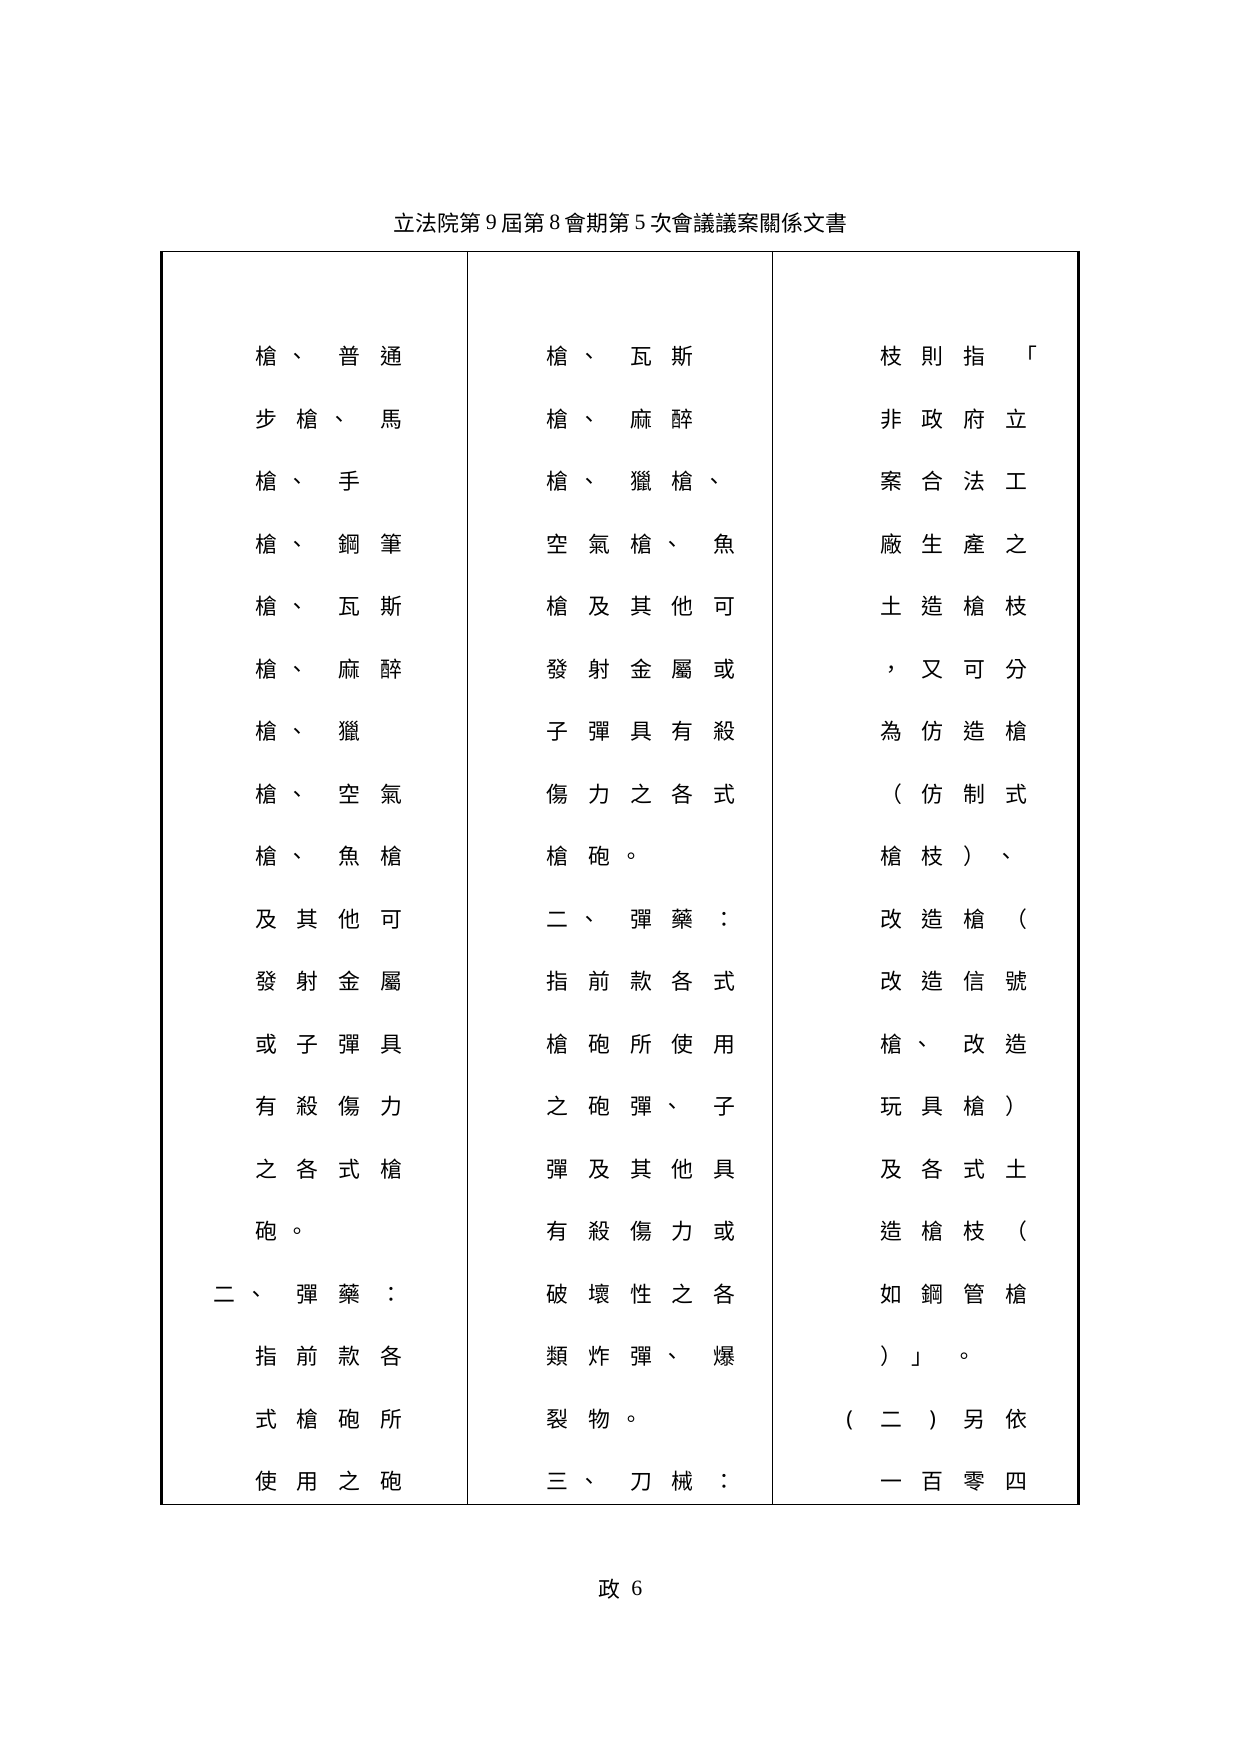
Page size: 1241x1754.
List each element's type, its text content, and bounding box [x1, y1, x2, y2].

table_cell 枝則指「非政府立案合法工廠生產之土造槍枝，又可分為仿造槍（仿制式槍枝）、改造槍（改造信號槍、改造玩具槍）及各式土造槍枝（如鋼管槍）」。 (二)另依一百零四 [773, 252, 1077, 1504]
table_cell 槍、瓦斯槍、麻醉槍、獵槍、空氣槍、魚槍及其他可發射金屬或子彈具有殺傷力之各式槍砲。 二、彈藥：指前款各式槍砲所使用之砲彈、子彈及其他具有殺傷力或破壞性之各類炸彈、爆裂物。 三、刀械： [468, 252, 772, 1504]
table_cell 槍、普通步槍、馬槍、手槍、鋼筆槍、瓦斯槍、麻醉槍、獵槍、空氣槍、魚槍及其他可發射金屬或子彈具有殺傷力之各式槍砲。 二、彈藥：指前款各式槍砲所使用之砲 [163, 252, 467, 1504]
